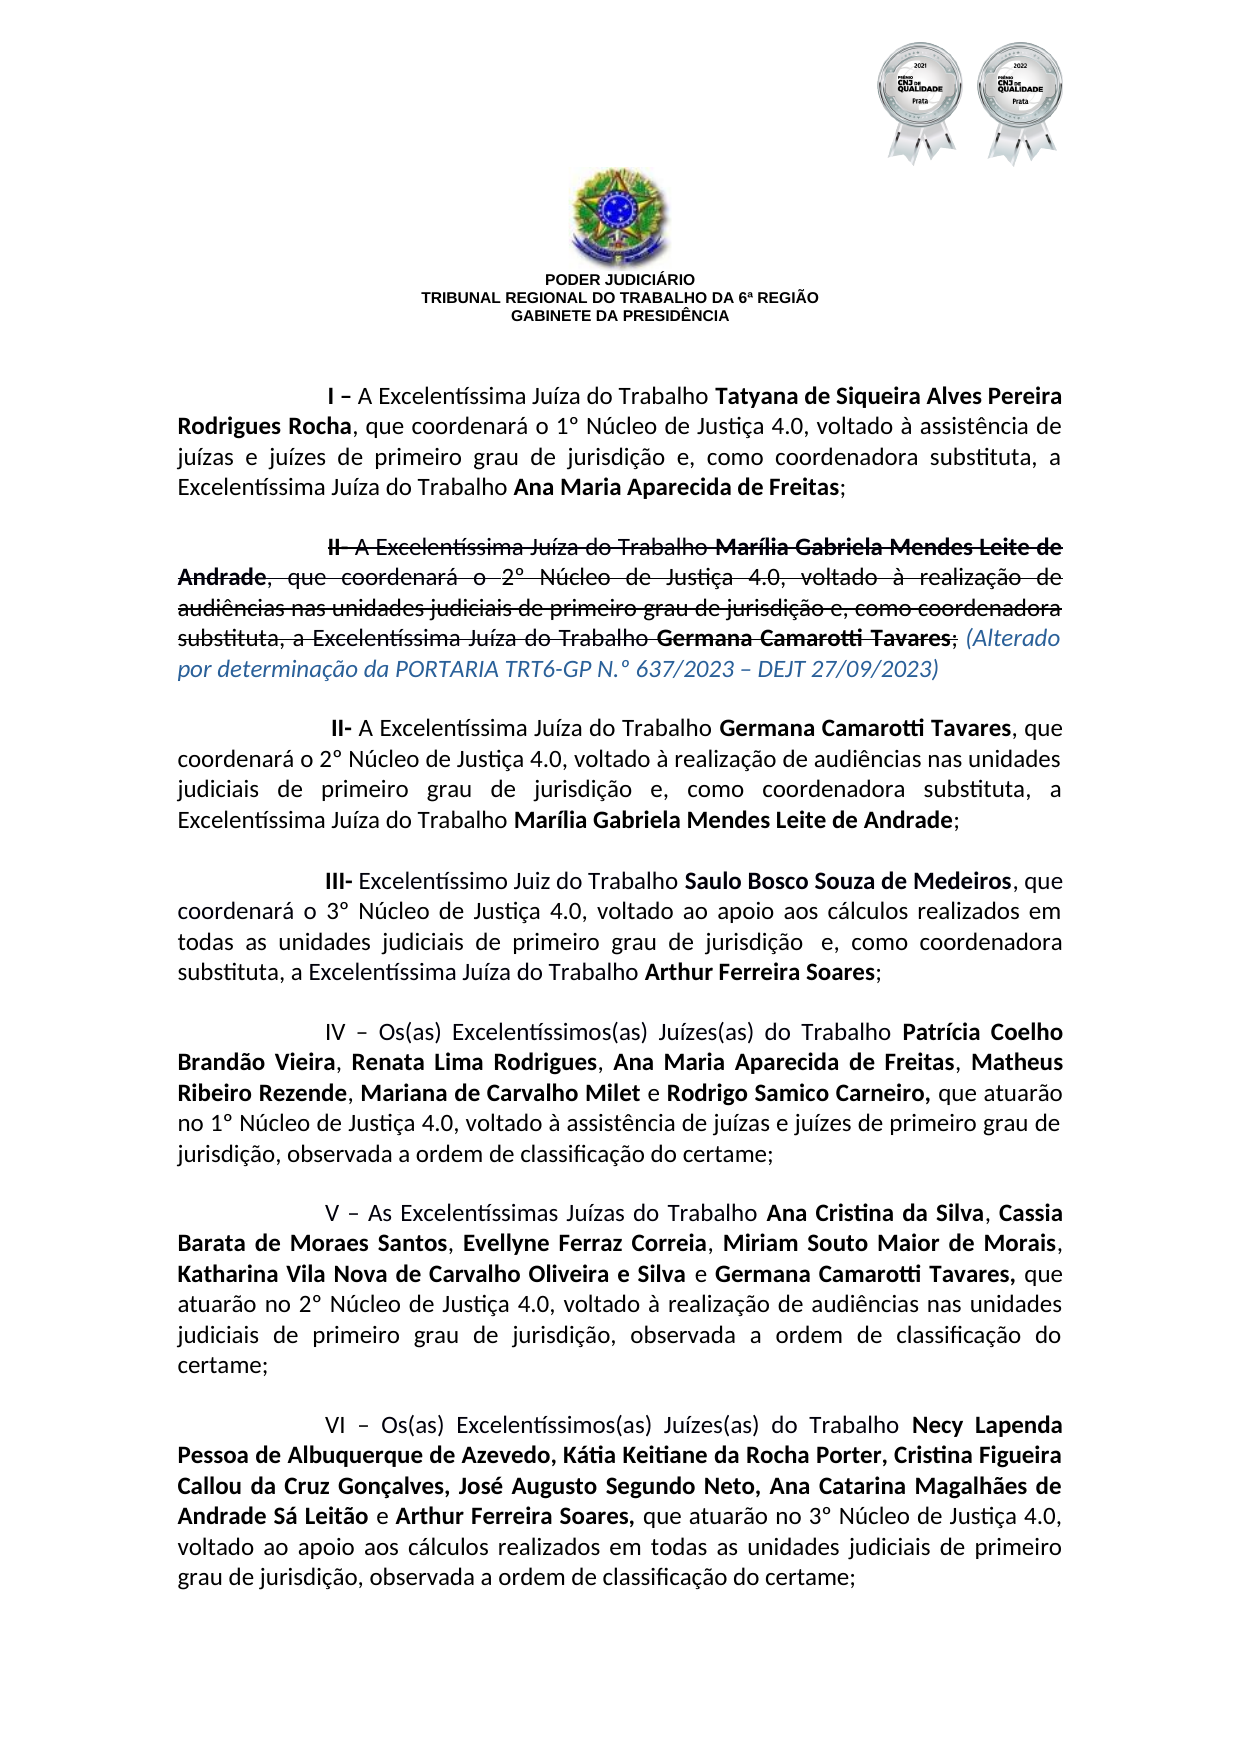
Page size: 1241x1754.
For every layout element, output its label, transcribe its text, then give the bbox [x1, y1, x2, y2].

text III- Excelentíssimo Juiz do Trabalho Saulo Bosco Souza de Medeiros, que coordenará o 3º Núcleo de Justiça 4.0, voltado ao apoio aos cálculos realizados em todas as unidades judiciais de primeiro grau de jurisdição e, como coordenadora substituta, a Excelentíssima Juíza do Trabalho Arthur Ferreira Soares; [177, 865, 1063, 987]
text II- A Excelentíssima Juíza do Trabalho Marília Gabriela Mendes Leite de Andrade, que coordenará o 2º Núcleo de Justiça 4.0, voltado à realização de audiências nas unidades judiciais de primeiro grau de jurisdição e, como coordenadora substituta, a Excelentíssima Juíza do Trabalho Germana Camarotti Tavares; (Alterado por determinação da PORTARIA TRT6-GP N.º 637/2023 – DEJT 27/09/2023) [177, 531, 1063, 578]
text V – As Excelentíssimas Juízas do Trabalho Ana Cristina da Silva, Cassia Barata de Moraes Santos, Evellyne Ferraz Correia, Miriam Souto Maior de Morais, Katharina Vila Nova de Carvalho Oliveira e Silva e Germana Camarotti Tavares, que atuarão no 2º Núcleo de Justiça 4.0, voltado à realização de audiências nas unidades judiciais de primeiro grau de jurisdição, observada a ordem de classificação do certame; [177, 1197, 1063, 1380]
picture [568, 167, 672, 271]
text VI – Os(as) Excelentíssimos(as) Juízes(as) do Trabalho Necy Lapenda Pessoa de Albuquerque de Azevedo, Kátia Keitiane da Rocha Porter, Cristina Figueira Callou da Cruz Gonçalves, José Augusto Segundo Neto, Ana Catarina Magalhães de Andrade Sá Leitão e Arthur Ferreira Soares, que atuarão no 3º Núcleo de Justiça 4.0, voltado ao apoio aos cálculos realizados em todas as unidades judiciais de primeiro grau de jurisdição, observada a ordem de classificação do certame; [177, 1409, 1063, 1592]
text IV – Os(as) Excelentíssimos(as) Juízes(as) do Trabalho Patrícia Coelho Brandão Vieira, Renata Lima Rodrigues, Ana Maria Aparecida de Freitas, Matheus Ribeiro Rezende, Mariana de Carvalho Milet e Rodrigo Samico Carneiro, que atuarão no 1º Núcleo de Justiça 4.0, voltado à assistência de juízas e juízes de primeiro grau de jurisdição, observada a ordem de classificação do certame; [177, 1016, 1063, 1168]
text II- A Excelentíssima Juíza do Trabalho Marília Gabriela Mendes Leite de Andrade, que coordenará o 2º Núcleo de Justiça 4.0, voltado à realização de audiências nas unidades judiciais de primeiro grau de jurisdição e, como coordenadora substituta, a Excelentíssima Juíza do Trabalho Germana Camarotti Tavares; (Alterado por determinação da PORTARIA TRT6-GP N.º 637/2023 – DEJT 27/09/2023) [177, 579, 1063, 683]
text II- A Excelentíssima Juíza do Trabalho Germana Camarotti Tavares, que coordenará o 2º Núcleo de Justiça 4.0, voltado à realização de audiências nas unidades judiciais de primeiro grau de jurisdição e, como coordenadora substituta, a Excelentíssima Juíza do Trabalho Marília Gabriela Mendes Leite de Andrade; [177, 712, 1063, 834]
text I – A Excelentíssima Juíza do Trabalho Tatyana de Siqueira Alves Pereira Rodrigues Rocha, que coordenará o 1º Núcleo de Justiça 4.0, voltado à assistência de juízas e juízes de primeiro grau de jurisdição e, como coordenadora substituta, a Excelentíssima Juíza do Trabalho Ana Maria Aparecida de Freitas; [177, 380, 1063, 502]
picture [858, 41, 1064, 168]
